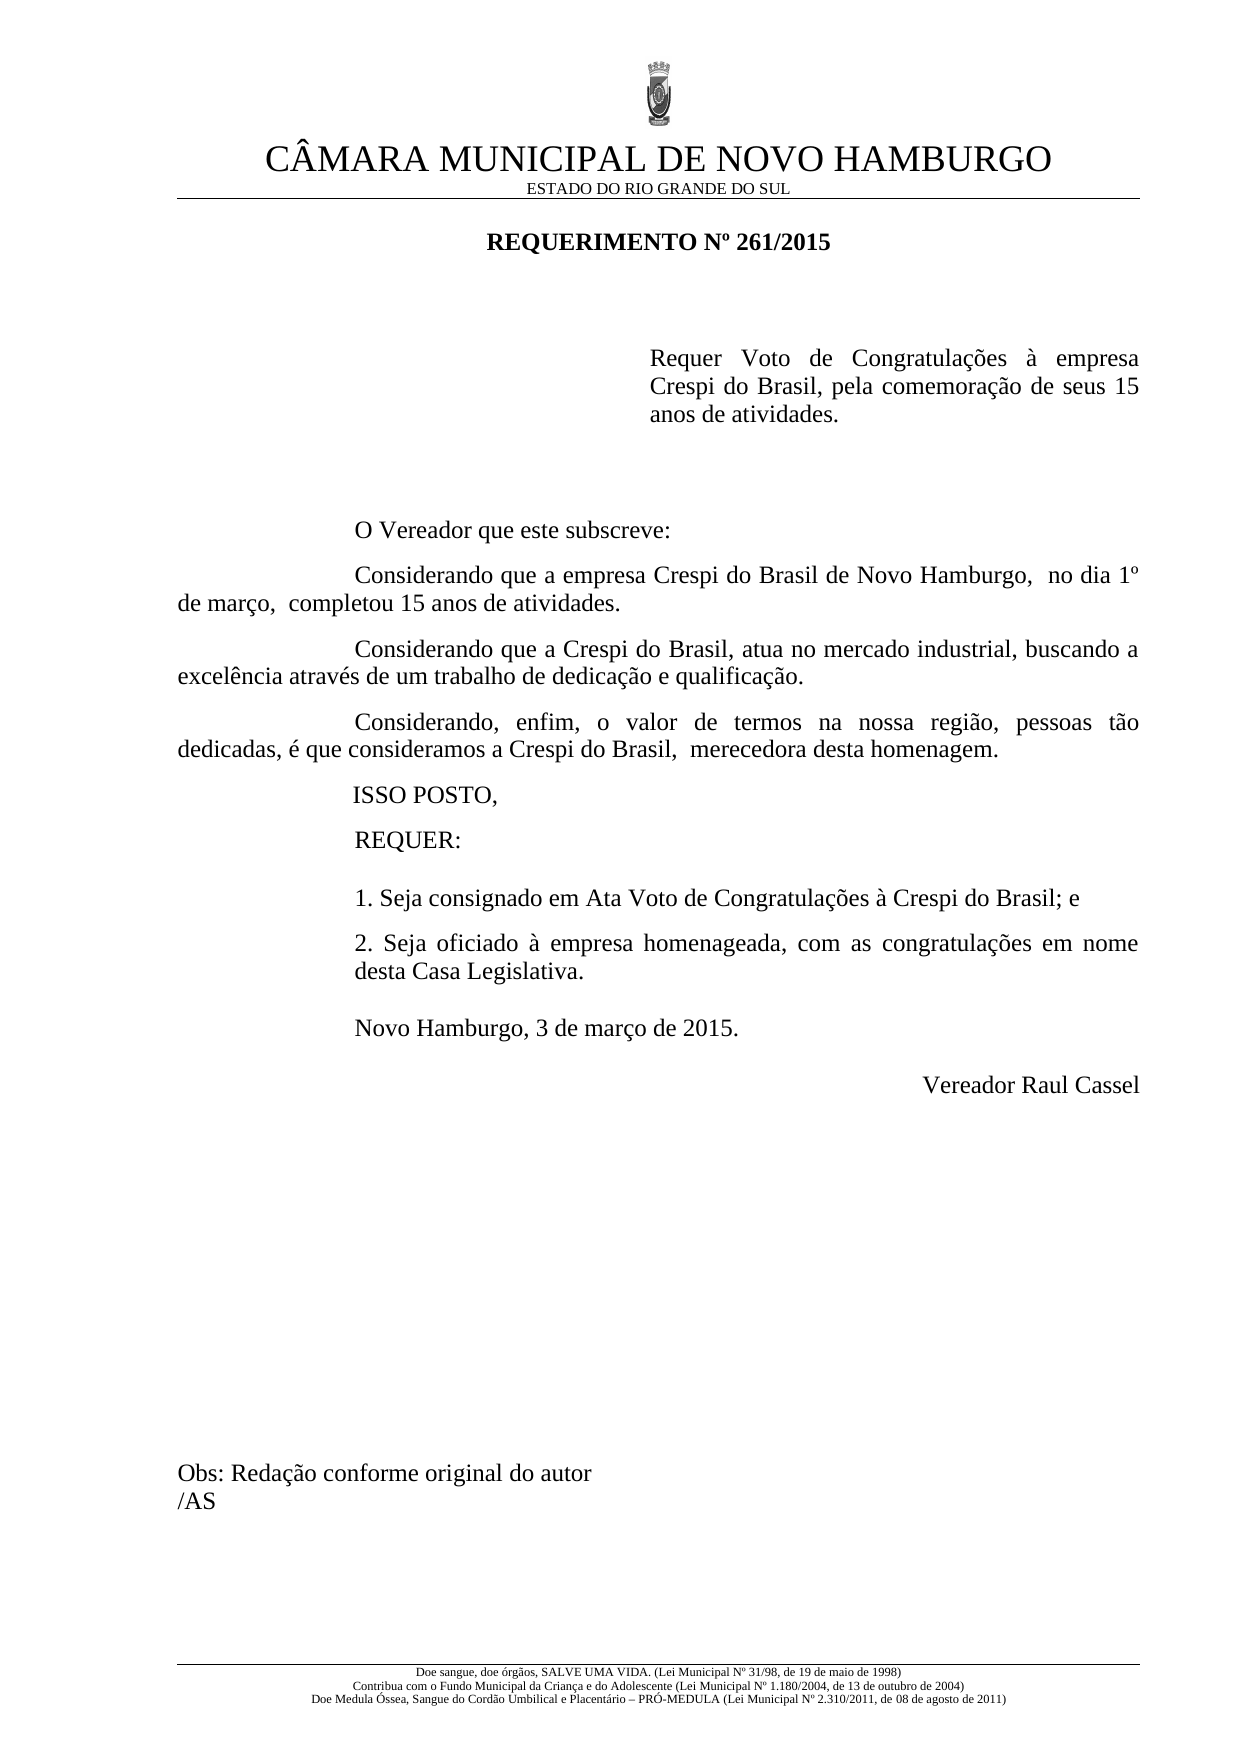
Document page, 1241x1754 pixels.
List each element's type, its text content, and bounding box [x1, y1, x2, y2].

text Novo Hamburgo, 3 de março de 2015. [177, 1014, 1140, 1042]
text Requer Voto de Congratulações à empresa Crespi do Brasil, pela comemoração de seus 15 anos de atividades. [649, 344, 1140, 428]
text 2. Seja oficiado à empresa homenageada, com as congratulações em nome desta Casa Legislativa. [354, 929, 1140, 984]
text Considerando que a Crespi do Brasil, atua no mercado industrial, buscando a excelência através de um trabalho de dedicação e qualificação. [177, 635, 1140, 690]
text Considerando, enfim, o valor de termos na nossa região, pessoas tão dedicadas, é que consideramos a Crespi do Brasil, merecedora desta homenagem. [177, 708, 1140, 763]
text Obs: Redação conforme original do autor [177, 1459, 1140, 1487]
title REQUERIMENTO Nº 261/2015 [177, 228, 1140, 256]
text Vereador Raul Cassel [177, 1071, 1140, 1099]
text Considerando que a empresa Crespi do Brasil de Novo Hamburgo, no dia 1º de março, completou 15 anos de atividades. [177, 562, 1140, 617]
text O Vereador que este subscreve: [177, 516, 1140, 544]
text 1. Seja consignado em Ata Voto de Congratulações à Crespi do Brasil; e [354, 884, 1140, 911]
text /AS [177, 1487, 1140, 1514]
text ISSO POSTO, [352, 781, 1140, 809]
text REQUER: [177, 826, 1140, 854]
